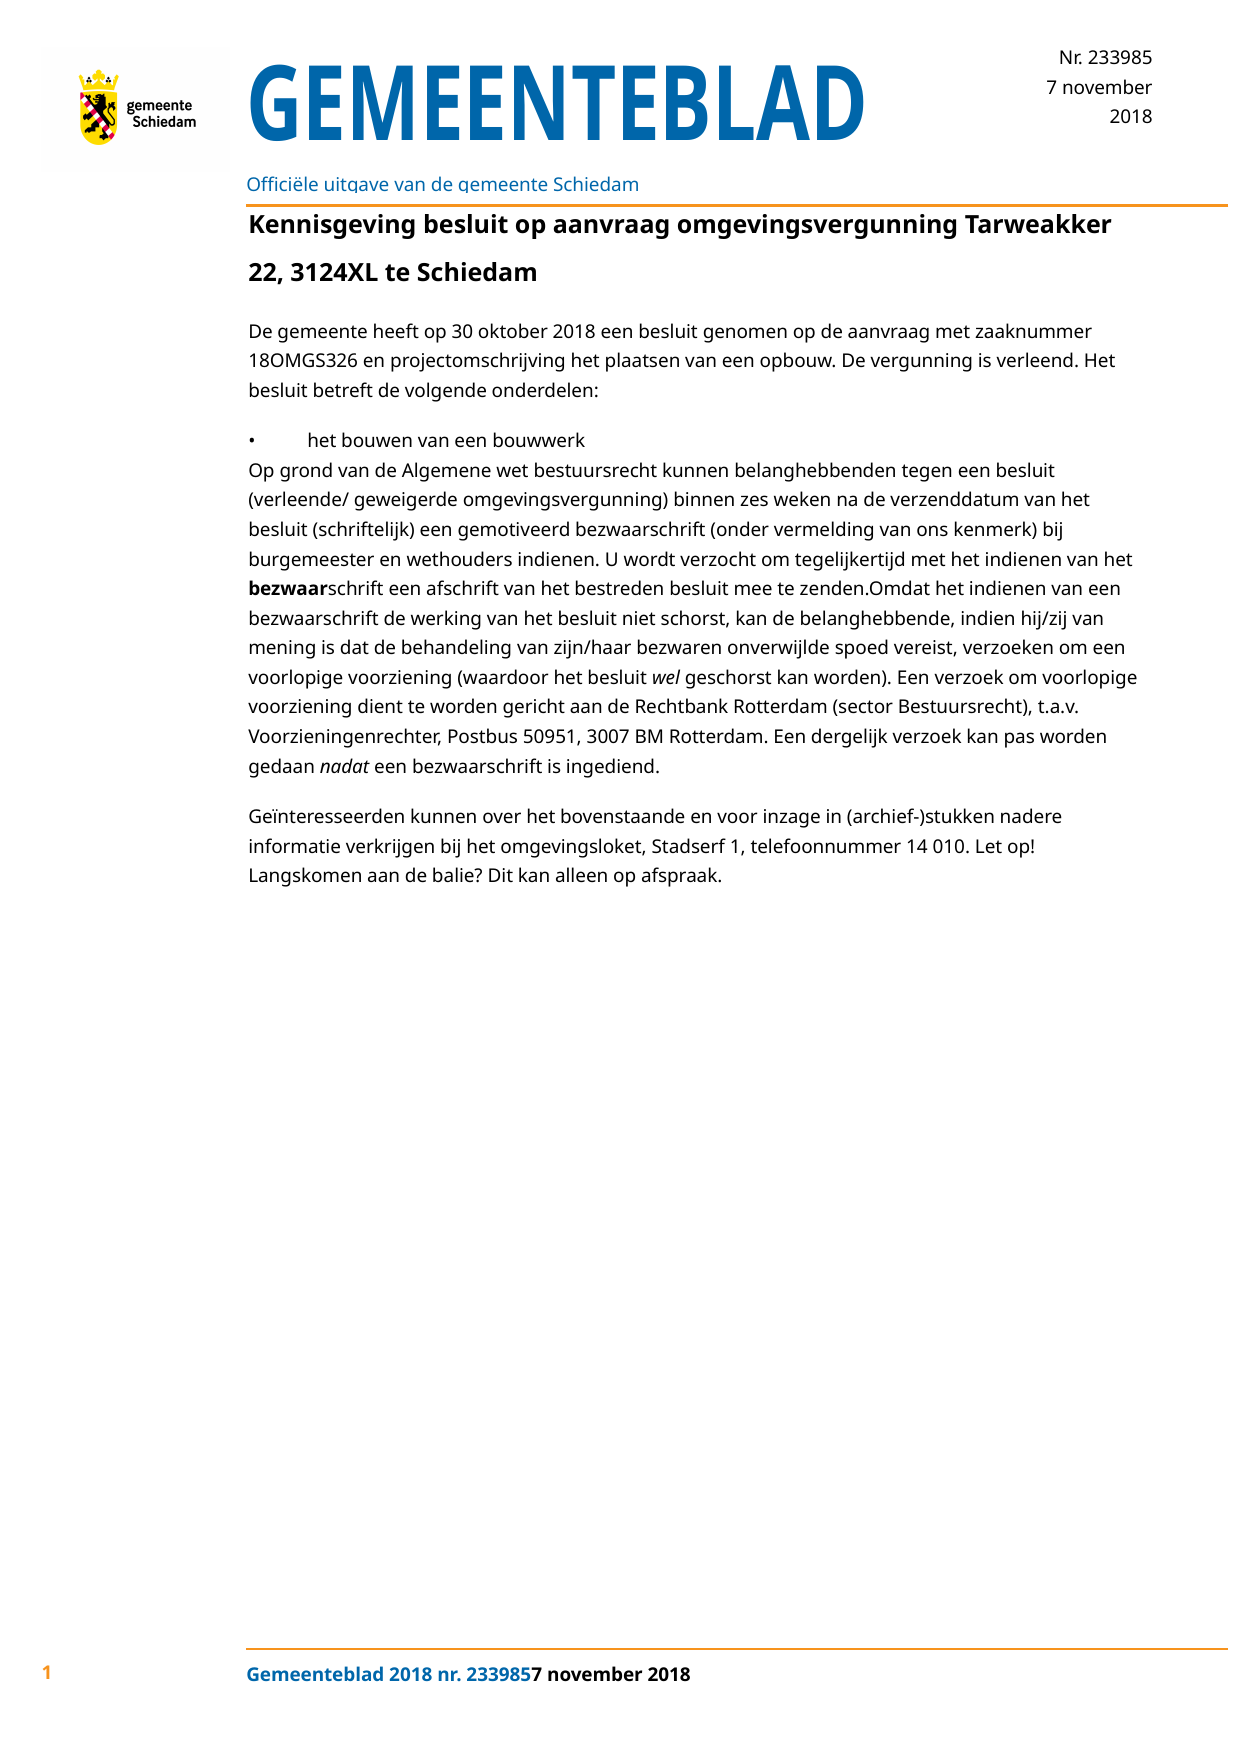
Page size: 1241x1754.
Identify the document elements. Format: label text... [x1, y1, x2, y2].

text Kennisgeving besluit op aanvraag omgevingsvergunning Tarweakker 22, 3124XL te Schiedam [248, 207, 1152, 288]
list het bouwen van een bouwwerk [248, 427, 1152, 453]
text De gemeente heeft op 30 oktober 2018 een besluit genomen op de aanvraag met zaaknummer 18OMGS326 en projectomschrijving het plaatsen van een opbouw. De vergunning is verleend. Het besluit betreft de volgende onderdelen: [248, 318, 1152, 403]
text Geïnteresseerden kunnen over het bovenstaande en voor inzage in (archief-)stukken nadere informatie verkrijgen bij het omgevingsloket, Stadserf 1, telefoonnummer 14 010. Let op! Langskomen aan de balie? Dit kan alleen op afspraak. [248, 803, 1152, 888]
text Op grond van de Algemene wet bestuursrecht kunnen belanghebbenden tegen een besluit (verleende/ geweigerde omgevingsvergunning) binnen zes weken na de verzenddatum van het besluit (schriftelijk) een gemotiveerd bezwaarschrift (onder vermelding van ons kenmerk) bij burgemeester en wethouders indienen. U wordt verzocht om tegelijkertijd met het indienen van het bezwaarschrift een afschrift van het bestreden besluit mee te zenden.Omdat het indienen van een bezwaarschrift de werking van het besluit niet schorst, kan de belanghebbende, indien hij/zij van mening is dat de behandeling van zijn/haar bezwaren onverwijlde spoed vereist, verzoeken om een voorlopige voorziening (waardoor het besluit wel geschorst kan worden). Een verzoek om voorlopige voorziening dient te worden gericht aan de Rechtbank Rotterdam (sector Bestuursrecht), t.a.v. Voorzieningenrechter, Postbus 50951, 3007 BM Rotterdam. Een dergelijk verzoek kan pas worden gedaan nadat een bezwaarschrift is ingediend. [248, 457, 1152, 779]
picture [41, 47, 231, 172]
